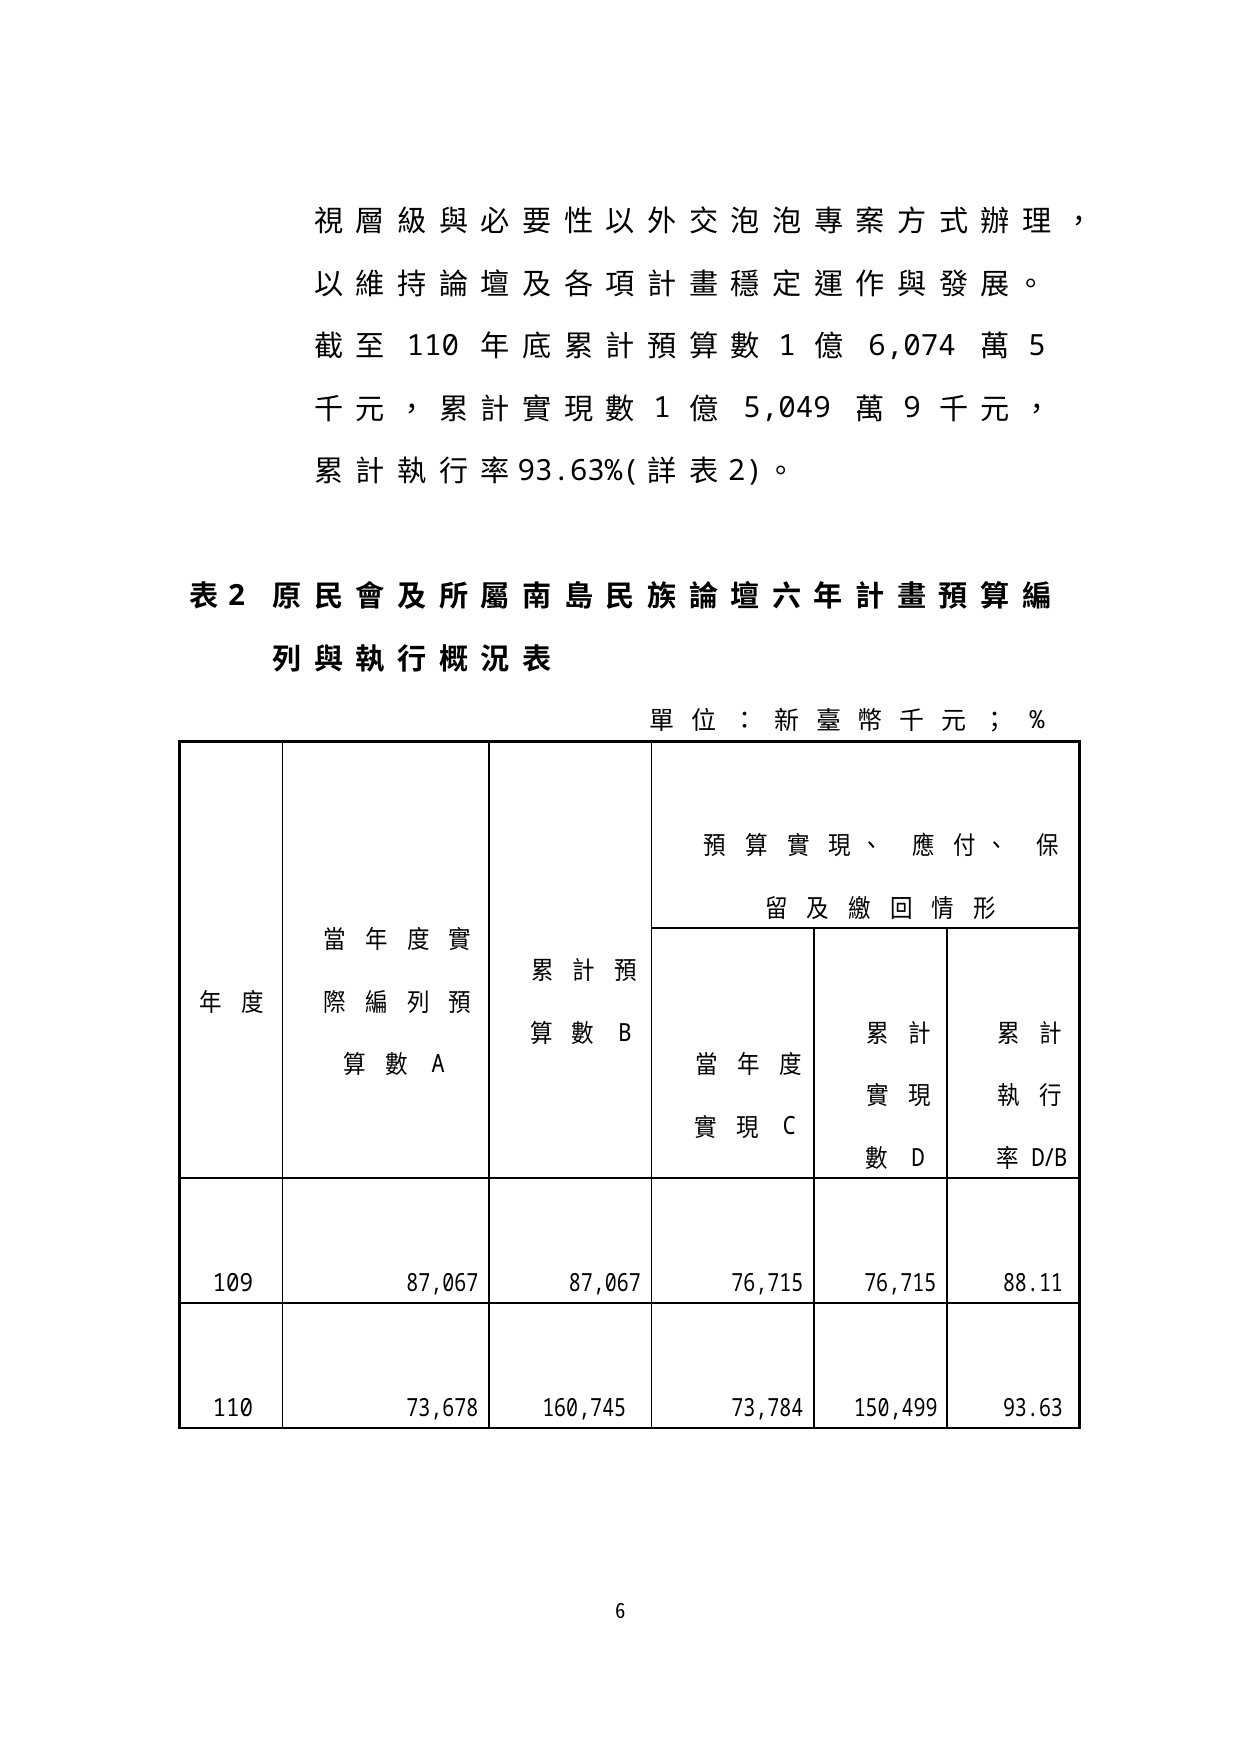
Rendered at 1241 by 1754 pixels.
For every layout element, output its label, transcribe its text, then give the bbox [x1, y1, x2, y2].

text 3.自109年3月全球新冠肺炎疫情爆發以來，計畫內有關互訪交流及參與或主辦相關國際會議案多有影響，故原民會就我方主辦之活動或會議皆視情況並依照中央流行疫情指揮中心相關規定改以縮小規模或以實體併線上會議方式舉行，邀訪部分則視層級與必要性以外交泡泡專案方式辦理，以維持論壇及各項計畫穩定運作與發展。截至110年底累計預算數1億6,074萬5千元，累計實現數1億5,049萬9千元，累計執行率93.63%(詳表2)。 [271, 177, 1058, 490]
table_header 當年度實際編列預算數A [283, 743, 488, 1177]
table_cell 87,067 [490, 1179, 651, 1302]
text 單位：新臺幣千元；% [168, 677, 1058, 740]
table_cell 73,678 [283, 1304, 488, 1427]
table_cell 110 [181, 1304, 282, 1427]
table_cell 73,784 [652, 1304, 813, 1427]
table_header 累計預算數B [490, 743, 651, 1177]
table_cell 累計執行率D/B [948, 929, 1078, 1177]
table_cell 87,067 [283, 1179, 488, 1302]
table_cell 累計實現數D [815, 929, 946, 1177]
table_cell 當年度實現C [652, 929, 813, 1177]
table_header 預算實現、應付、保留及繳回情形 [652, 743, 1078, 927]
table_cell 93.63 [948, 1304, 1078, 1427]
text 表2 原民會及所屬南島民族論壇六年計畫預算編列與執行概況表 [168, 552, 1058, 677]
table_cell 160,745 [490, 1304, 651, 1427]
table_cell 150,499 [815, 1304, 946, 1427]
table_cell 76,715 [652, 1179, 813, 1302]
table_cell 88.11 [948, 1179, 1078, 1302]
table_cell 76,715 [815, 1179, 946, 1302]
table_cell 109 [181, 1179, 282, 1302]
table_header 年度 [181, 743, 282, 1177]
